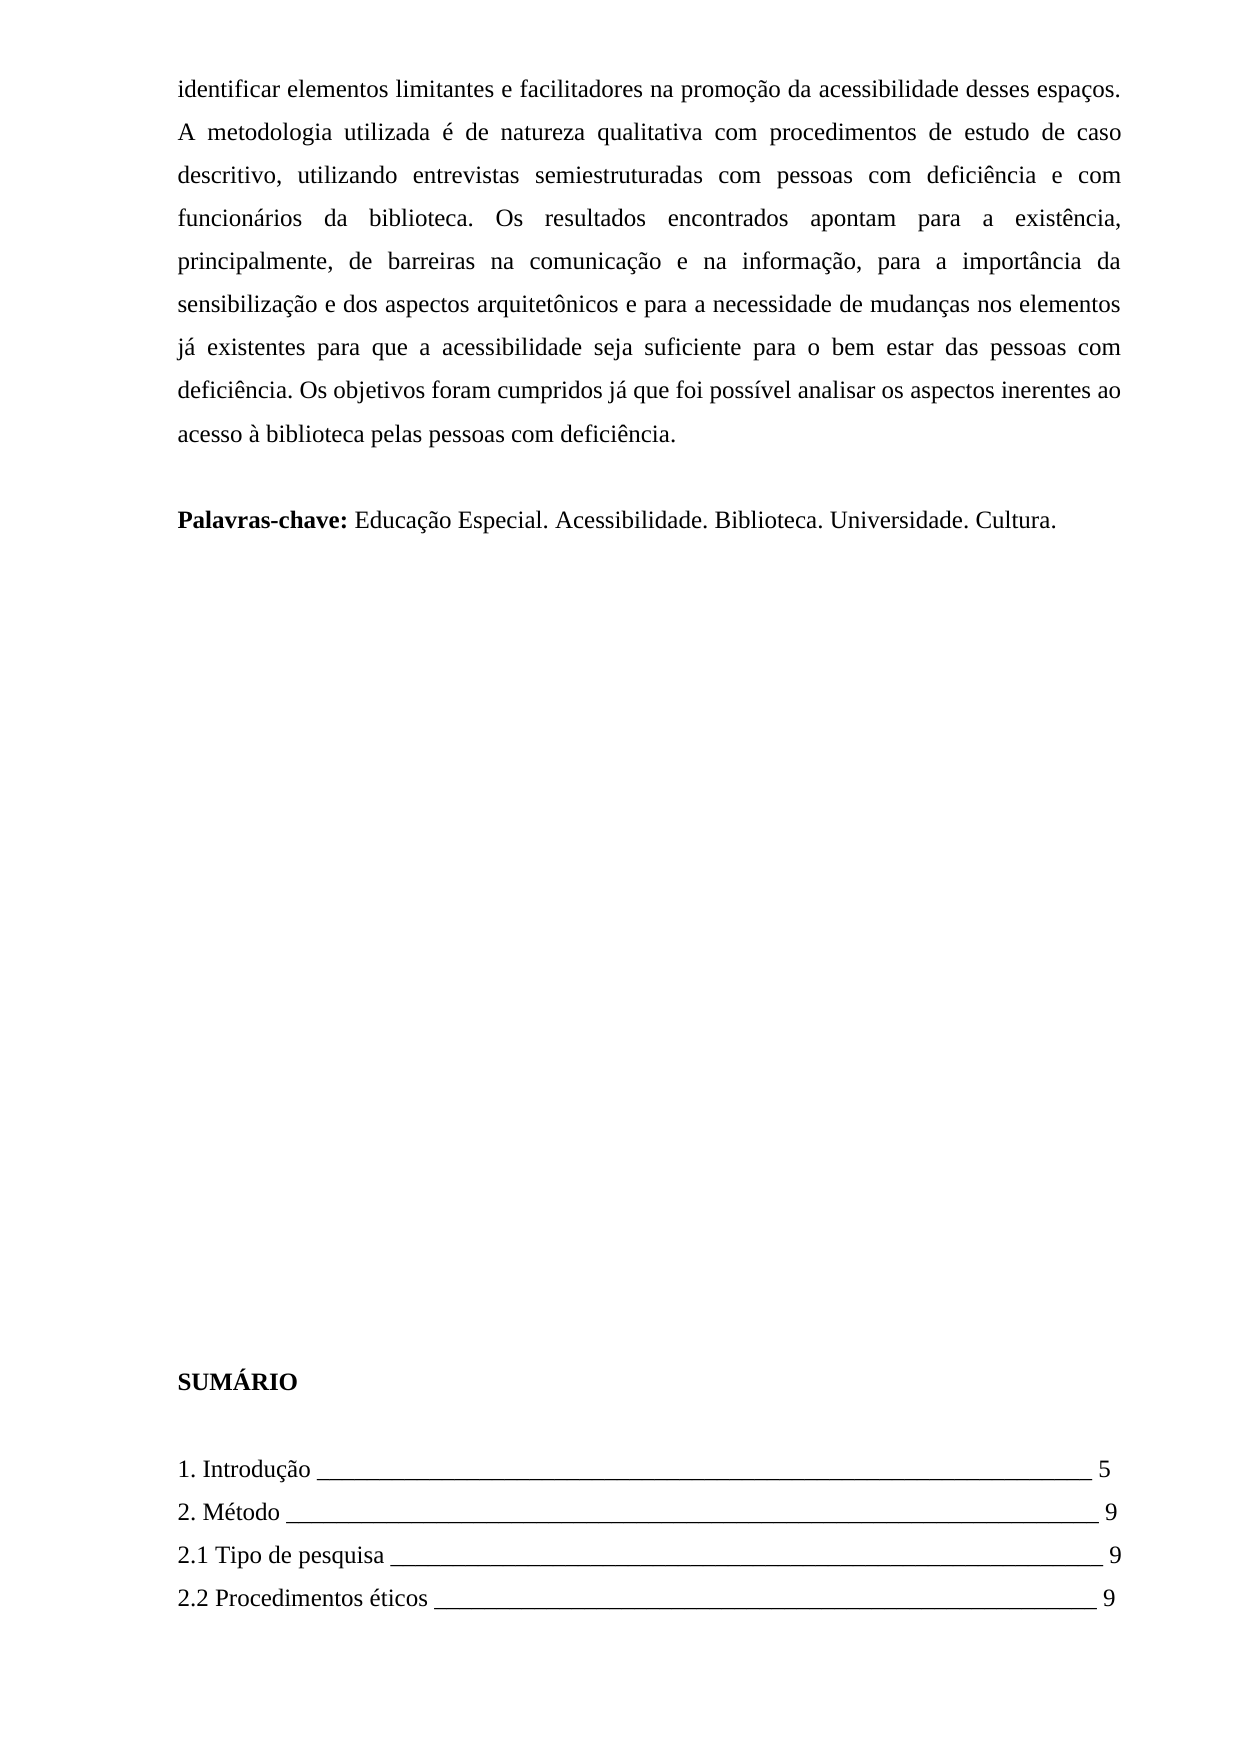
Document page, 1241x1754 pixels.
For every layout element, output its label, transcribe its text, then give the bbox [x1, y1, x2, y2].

text 2.1 Tipo de pesquisa _________________________________________________________ 9 [177, 1540, 1122, 1569]
text identificar elementos limitantes e facilitadores na promoção da acessibilidade desses espaços. A metodologia utilizada é de natureza qualitativa com procedimentos de estudo de caso descritivo, utilizando entrevistas semiestruturadas com pessoas com deficiência e com funcionários da biblioteca. Os resultados encontrados apontam para a existência, principalmente, de barreiras na comunicação e na informação, para a importância da sensibilização e dos aspectos arquitetônicos e para a necessidade de mudanças nos elementos já existentes para que a acessibilidade seja suficiente para o bem estar das pessoas com deficiência. Os objetivos foram cumpridos já que foi possível analisar os aspectos inerentes ao acesso à biblioteca pelas pessoas com deficiência. [177, 74, 1122, 447]
text 2. Método _________________________________________________________________ 9 [177, 1497, 1122, 1526]
text 1. Introdução ______________________________________________________________ 5 [177, 1454, 1122, 1482]
text SUMÁRIO [177, 1367, 1122, 1396]
text Palavras-chave: Educação Especial. Acessibilidade. Biblioteca. Universidade. Cultura. [177, 505, 1122, 534]
text 2.2 Procedimentos éticos _____________________________________________________ 9 [177, 1583, 1122, 1612]
